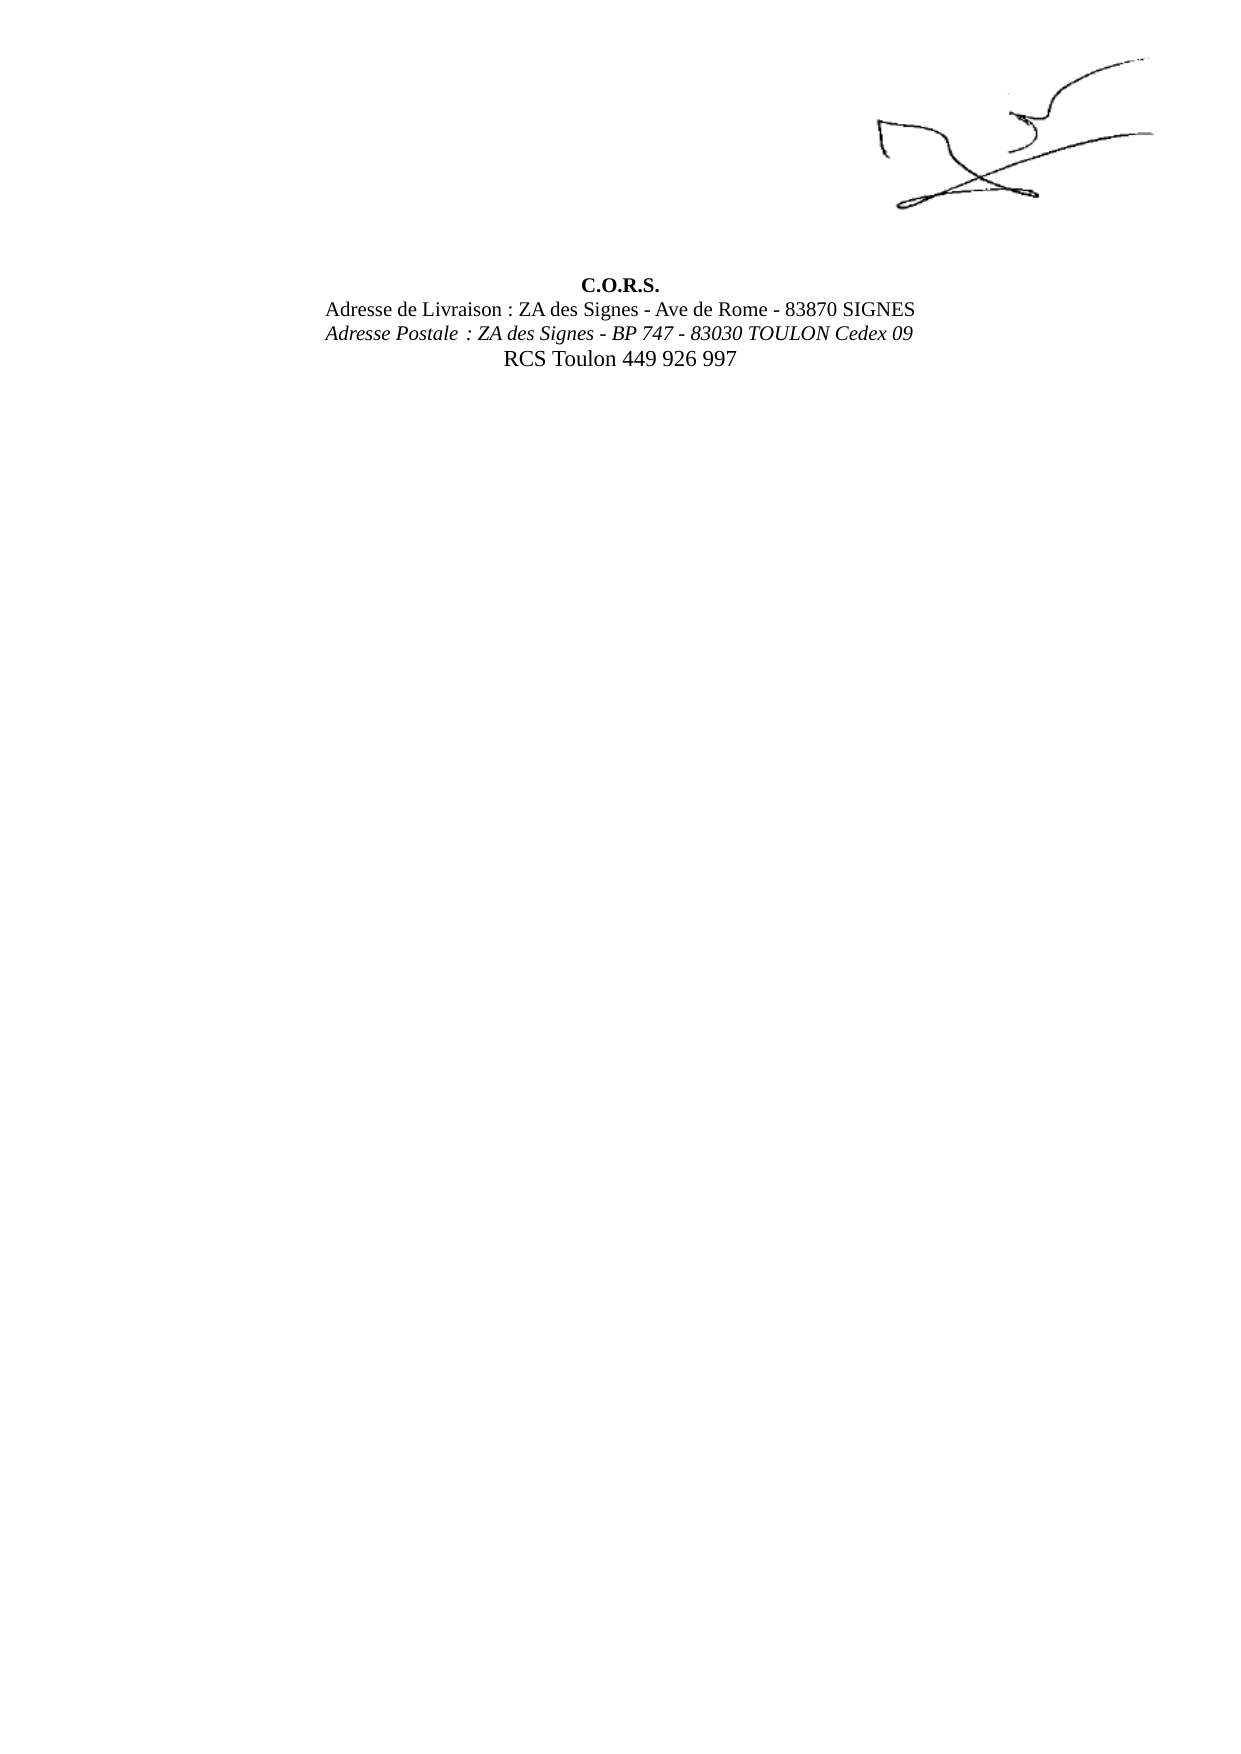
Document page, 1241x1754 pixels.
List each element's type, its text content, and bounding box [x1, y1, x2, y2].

text RCS Toulon 449 926 997 [59, 345, 1181, 371]
text C.O.R.S. [59, 273, 1181, 297]
text Adresse de Livraison : ZA des Signes - Ave de Rome - 83870 SIGNES [59, 297, 1181, 321]
text Adresse Postale : ZA des Signes - BP 747 - 83030 TOULON Cedex 09 [59, 321, 1181, 345]
picture [849, 23, 1182, 254]
